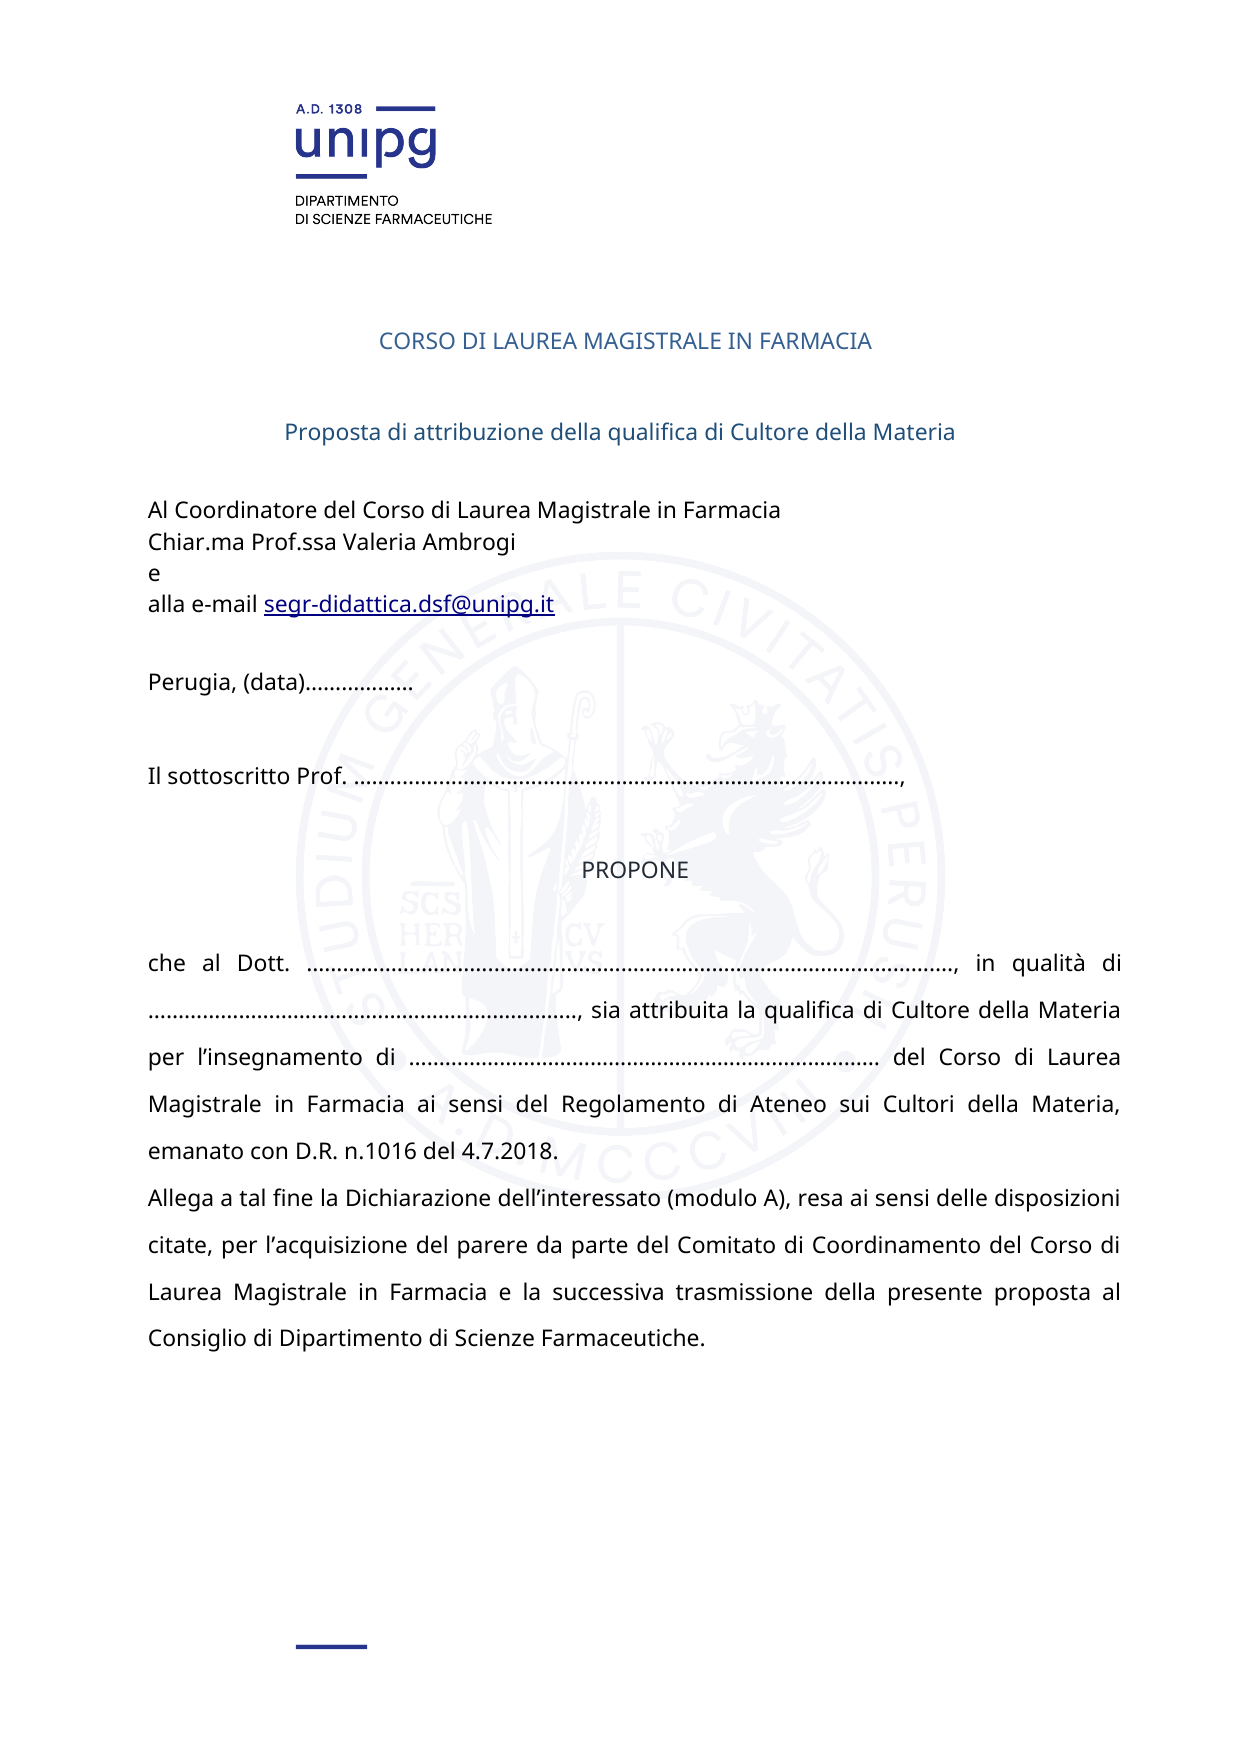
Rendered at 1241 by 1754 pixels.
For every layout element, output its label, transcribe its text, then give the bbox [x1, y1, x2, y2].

text PROPONE [945, 854, 1122, 885]
text PROPONE [304, 854, 363, 885]
text PROPONE [807, 854, 821, 883]
text PROPONE [818, 856, 828, 874]
text Il sottoscritto Prof. .……...…..................………………………………………………….., [624, 760, 674, 791]
text Il sottoscritto Prof. .……...…..................………………………………………………….., [385, 760, 456, 791]
text Il sottoscritto Prof. .……...…..................………………………………………………….., [473, 760, 565, 791]
text alla e-mail segr-didattica.dsf@unipg.it [148, 588, 470, 619]
text PROPONE [666, 858, 692, 885]
text Il sottoscritto Prof. .……...…..................………………………………………………….., [337, 760, 389, 791]
text Il sottoscritto Prof. .……...…..................………………………………………………….., [148, 760, 317, 791]
text [490, 560, 751, 588]
text che al Dott. …………………………..………..………………………………………………………., in qualità di …………………………………………………………….., sia attribuita la qualifica di Cultore della Materia per l’insegnamento di …………………………………………………………………… del Corso di Laurea Magistrale in Farmacia ai sensi del Regolamento di Ateneo sui Cultori della Materia, emanato con D.R. n.1016 del 4.7.2018. [770, 947, 1122, 1166]
text che al Dott. …………………………..………..………………………………………………………., in qualità di …………………………………………………………….., sia attribuita la qualifica di Cultore della Materia per l’insegnamento di …………………………………………………………………… del Corso di Laurea Magistrale in Farmacia ai sensi del Regolamento di Ateneo sui Cultori della Materia, emanato con D.R. n.1016 del 4.7.2018. [624, 947, 862, 1128]
text Perugia, (data)……………… [868, 666, 1122, 697]
text Perugia, (data)……………… [446, 666, 514, 697]
text Perugia, (data)……………… [360, 666, 413, 697]
text Perugia, (data)……………… [148, 666, 373, 697]
text Il sottoscritto Prof. .……...…..................………………………………………………….., [666, 760, 750, 786]
text Perugia, (data)……………… [516, 666, 617, 697]
text PROPONE [148, 854, 297, 885]
text PROPONE [754, 854, 811, 885]
text PROPONE [559, 854, 565, 885]
text alla e-mail segr-didattica.dsf@unipg.it [454, 588, 544, 614]
text PROPONE [878, 854, 937, 885]
text e [148, 557, 559, 588]
text Il sottoscritto Prof. .……...…..................………………………………………………….., [806, 760, 856, 791]
text Il sottoscritto Prof. .……...…..................………………………………………………….., [924, 760, 1122, 791]
text PROPONE [586, 854, 617, 885]
text Al Coordinatore del Corso di Laurea Magistrale in Farmacia [148, 494, 1122, 526]
text che al Dott. …………………………..………..………………………………………………………., in qualità di …………………………………………………………….., sia attribuita la qualifica di Cultore della Materia per l’insegnamento di …………………………………………………………………… del Corso di Laurea Magistrale in Farmacia ai sensi del Regolamento di Ateneo sui Cultori della Materia, emanato con D.R. n.1016 del 4.7.2018. [148, 947, 471, 1166]
text Allega a tal fine la Dichiarazione dell’interessato (modulo A), resa ai sensi delle disposizioni citate, per l’acquisizione del parere da parte del Comitato di Coordinamento del Corso di Laurea Magistrale in Farmacia e la successiva trasmissione della presente proposta al Consiglio di Dipartimento di Scienze Farmaceutiche. [148, 1182, 1122, 1354]
text [682, 557, 1122, 588]
text Perugia, (data)……………… [772, 666, 837, 697]
text PROPONE [818, 854, 872, 885]
table_header [118, 325, 326, 385]
text Chiar.ma Prof.ssa Valeria Ambrogi [148, 526, 1122, 557]
text PROPONE [484, 854, 509, 885]
text Perugia, (data)……………… [624, 666, 796, 697]
text PROPONE [523, 854, 549, 885]
text Il sottoscritto Prof. .……...…..................………………………………………………….., [852, 760, 926, 791]
text Il sottoscritto Prof. .……...…..................………………………………………………….., [315, 760, 361, 791]
text PROPONE [464, 854, 472, 885]
text PROPONE [511, 854, 521, 885]
text Perugia, (data)……………… [832, 666, 881, 697]
text che al Dott. …………………………..………..………………………………………………………., in qualità di …………………………………………………………….., sia attribuita la qualifica di Cultore della Materia per l’insegnamento di …………………………………………………………………… del Corso di Laurea Magistrale in Farmacia ai sensi del Regolamento di Ateneo sui Cultori della Materia, emanato con D.R. n.1016 del 4.7.2018. [380, 947, 617, 1128]
text PROPONE [451, 854, 463, 876]
text Perugia, (data)……………… [397, 666, 469, 697]
table_header [925, 325, 1122, 385]
text alla e-mail segr-didattica.dsf@unipg.it [771, 588, 1122, 619]
text Perugia, (data)……………… [515, 674, 535, 697]
text alla e-mail segr-didattica.dsf@unipg.it [544, 588, 805, 619]
text Proposta di attribuzione della qualifica di Cultore della Materia [118, 416, 1122, 447]
table_header CORSO DI LAUREA MAGISTRALE IN FARMACIA [326, 325, 925, 385]
text PROPONE [624, 854, 666, 885]
text PROPONE [370, 854, 464, 885]
text che al Dott. …………………………..………..………………………………………………………., in qualità di …………………………………………………………….., sia attribuita la qualifica di Cultore della Materia per l’insegnamento di …………………………………………………………………… del Corso di Laurea Magistrale in Farmacia ai sensi del Regolamento di Ateneo sui Cultori della Materia, emanato con D.R. n.1016 del 4.7.2018. [311, 947, 930, 1166]
